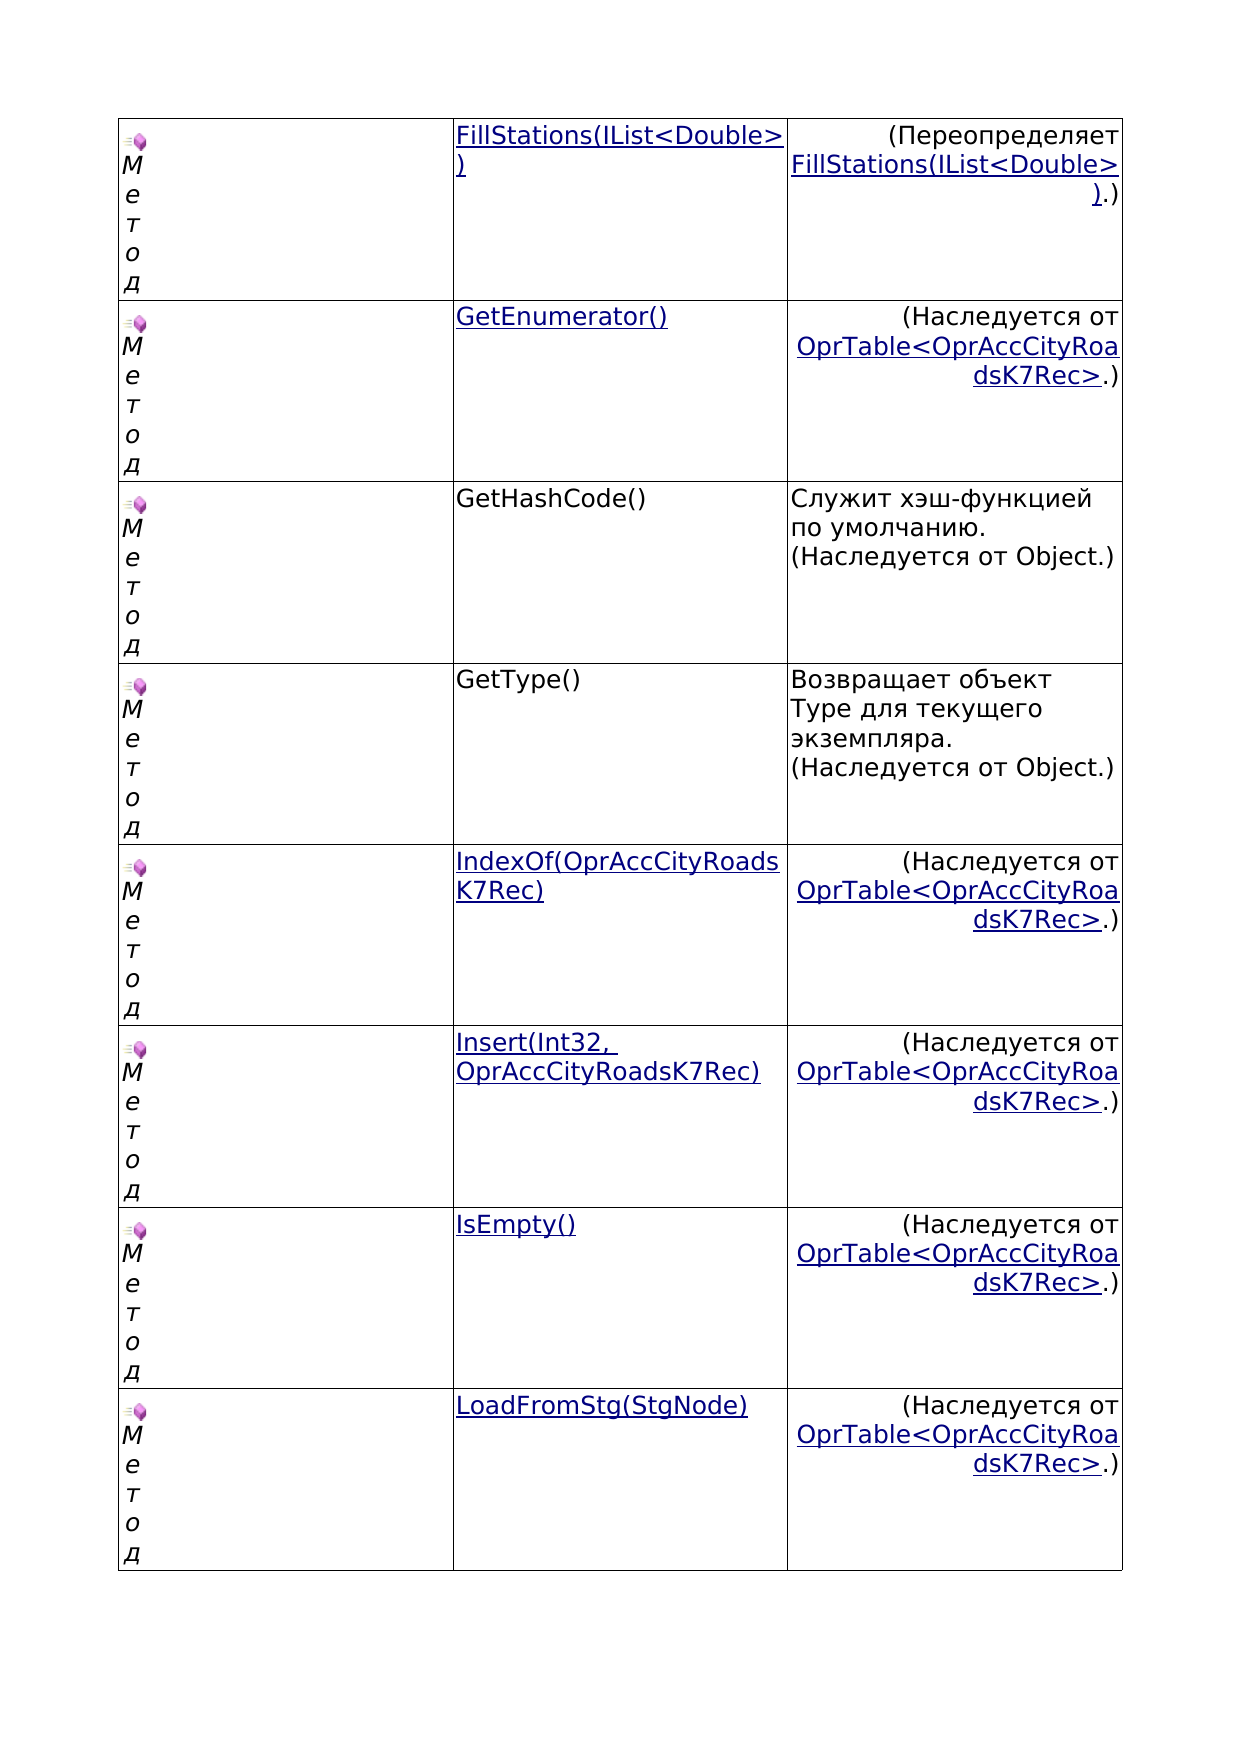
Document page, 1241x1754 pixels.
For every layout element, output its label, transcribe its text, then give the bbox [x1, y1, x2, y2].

picture [121, 315, 147, 333]
table_cell Служит хэш-функцией по умолчанию. (Наследуется от Object.) [788, 482, 1122, 662]
table_cell [119, 1208, 453, 1388]
picture [121, 1403, 147, 1421]
table_cell [119, 119, 453, 299]
table_cell [119, 664, 453, 844]
picture [121, 678, 147, 696]
picture [121, 496, 147, 514]
table_cell (Наследуется от OprTable<OprAccCityRoadsK7Rec>.) [788, 1026, 1122, 1207]
table_cell GetEnumerator() [454, 301, 787, 481]
table_cell (Переопределяет FillStations(IList<Double>).) [788, 119, 1122, 299]
table_cell IndexOf(OprAccCityRoadsK7Rec) [454, 845, 787, 1025]
table_cell [119, 301, 453, 481]
table_cell (Наследуется от OprTable<OprAccCityRoadsK7Rec>.) [788, 301, 1122, 481]
table_cell [119, 482, 453, 662]
table_cell (Наследуется от OprTable<OprAccCityRoadsK7Rec>.) [788, 845, 1122, 1025]
table_cell GetHashCode() [454, 482, 787, 662]
table_cell (Наследуется от OprTable<OprAccCityRoadsK7Rec>.) [788, 1389, 1122, 1570]
table_cell [119, 845, 453, 1025]
picture [121, 859, 147, 877]
picture [121, 1041, 147, 1059]
picture [121, 133, 147, 151]
table_cell FillStations(IList<Double>) [454, 119, 787, 299]
table_cell GetType() [454, 664, 787, 844]
table_cell LoadFromStg(StgNode) [454, 1389, 787, 1570]
table_cell Возвращает объект Type для текущего экземпляра. (Наследуется от Object.) [788, 664, 1122, 844]
picture [121, 1222, 147, 1240]
table_cell (Наследуется от OprTable<OprAccCityRoadsK7Rec>.) [788, 1208, 1122, 1388]
table_cell IsEmpty() [454, 1208, 787, 1388]
table_cell Insert(Int32, OprAccCityRoadsK7Rec) [454, 1026, 787, 1207]
table_cell [119, 1026, 453, 1207]
table_cell [119, 1389, 453, 1570]
